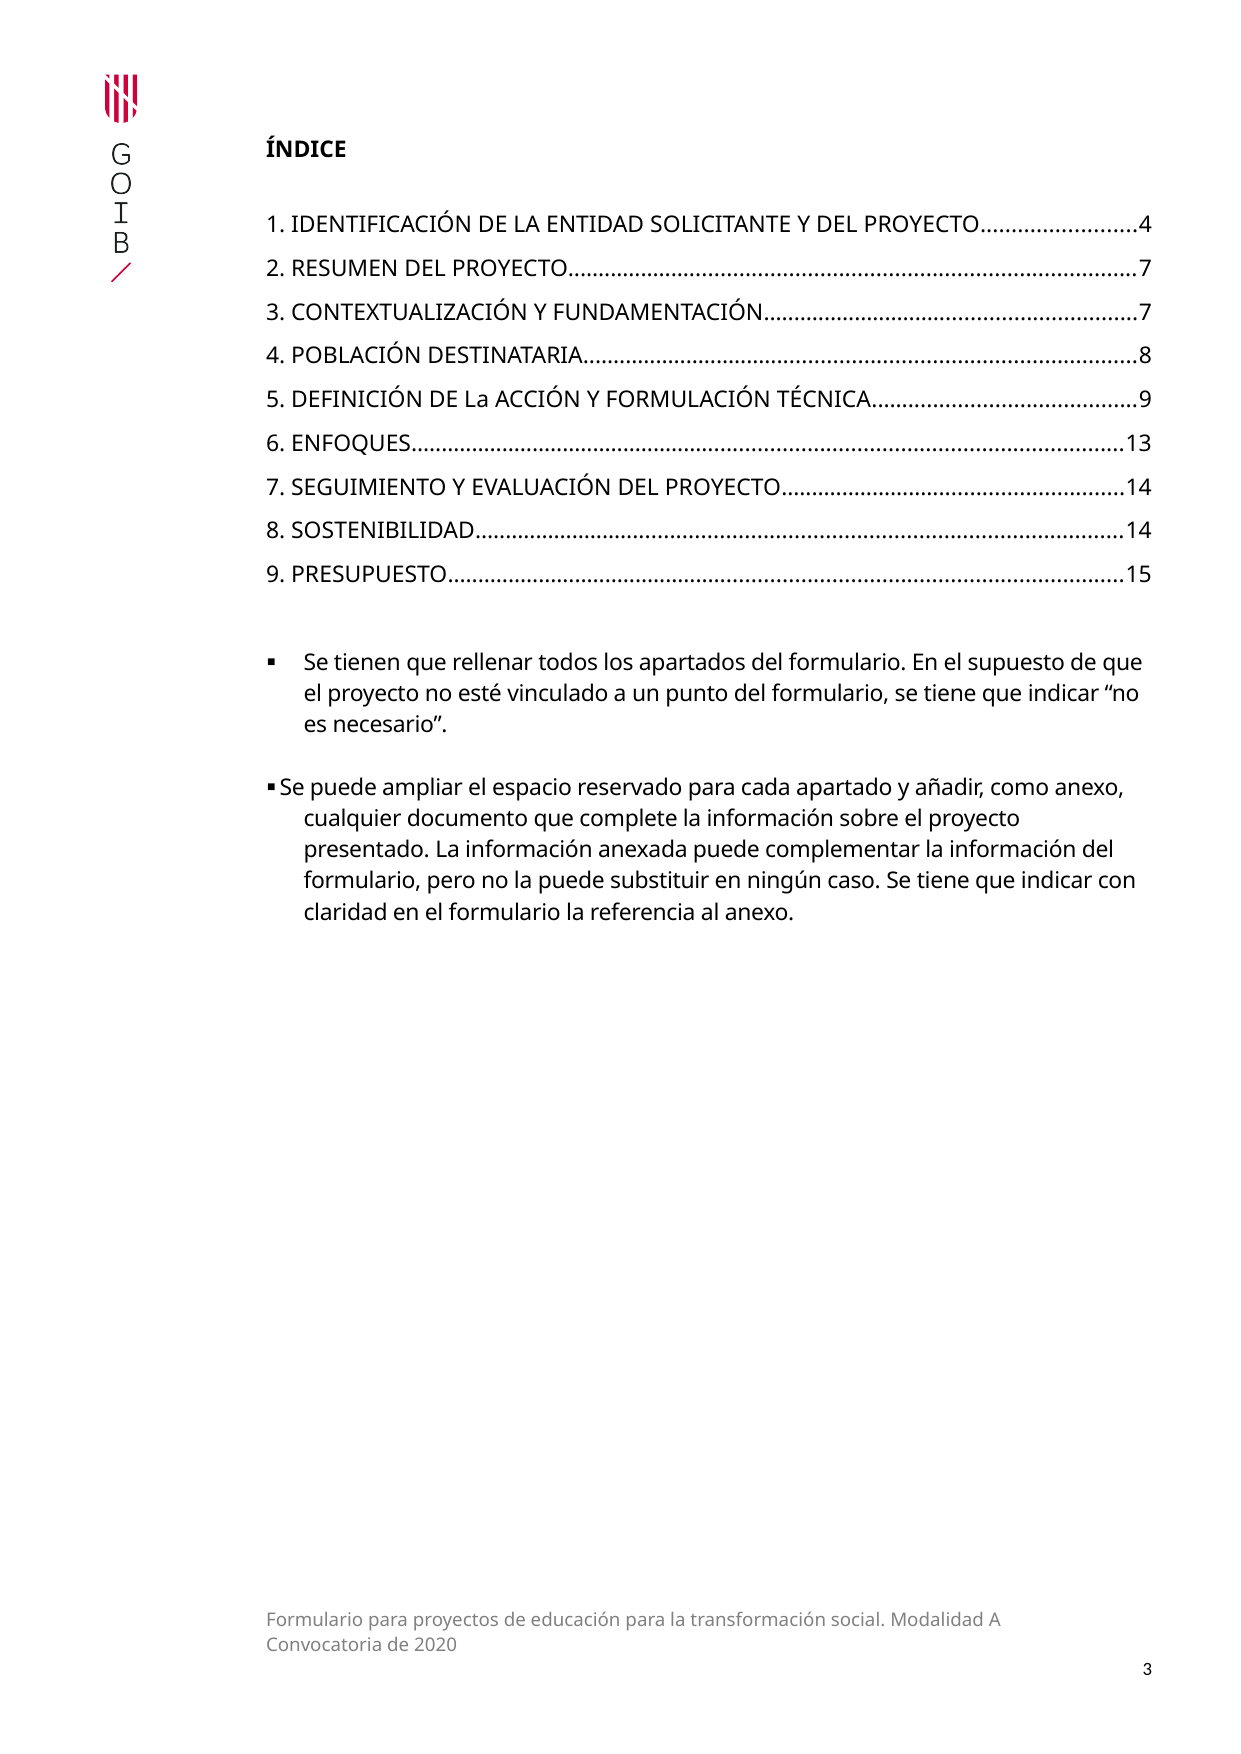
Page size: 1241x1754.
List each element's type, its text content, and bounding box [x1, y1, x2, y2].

list Se tienen que rellenar todos los apartados del formulario. En el supuesto de que el proyecto no esté vinculado a un punto del formulario, se tiene que indicar “no es necesario”. [266, 645, 1152, 739]
text 3. CONTEXTUALIZACIÓN Y FUNDAMENTACIÓN 7 [266, 295, 1152, 327]
picture [76, 51, 166, 313]
text 7. SEGUIMIENTO Y EVALUACIÓN DEL PROYECTO 14 [266, 470, 1152, 502]
text ÍNDICE [266, 133, 1152, 164]
list Se puede ampliar el espacio reservado para cada apartado y añadir, como anexo, cualquier documento que complete la información sobre el proyecto presentado. La información anexada puede complementar la información del formulario, pero no la puede substituir en ningún caso. Se tiene que indicar con claridad en el formulario la referencia al anexo. [266, 770, 1152, 927]
text 4. POBLACIÓN DESTINATARIA 8 [266, 339, 1152, 370]
text 2. RESUMEN DEL PROYECTO 7 [266, 252, 1152, 283]
text 6. ENFOQUES 13 [266, 427, 1152, 458]
text 5. DEFINICIÓN DE La ACCIÓN Y FORMULACIÓN TÉCNICA 9 [266, 383, 1152, 414]
text 9. PRESUPUESTO 15 [266, 558, 1152, 589]
text 8. SOSTENIBILIDAD 14 [266, 514, 1152, 545]
text 1. IDENTIFICACIÓN DE LA ENTIDAD SOLICITANTE Y DEL PROYECTO 4 [266, 208, 1152, 239]
